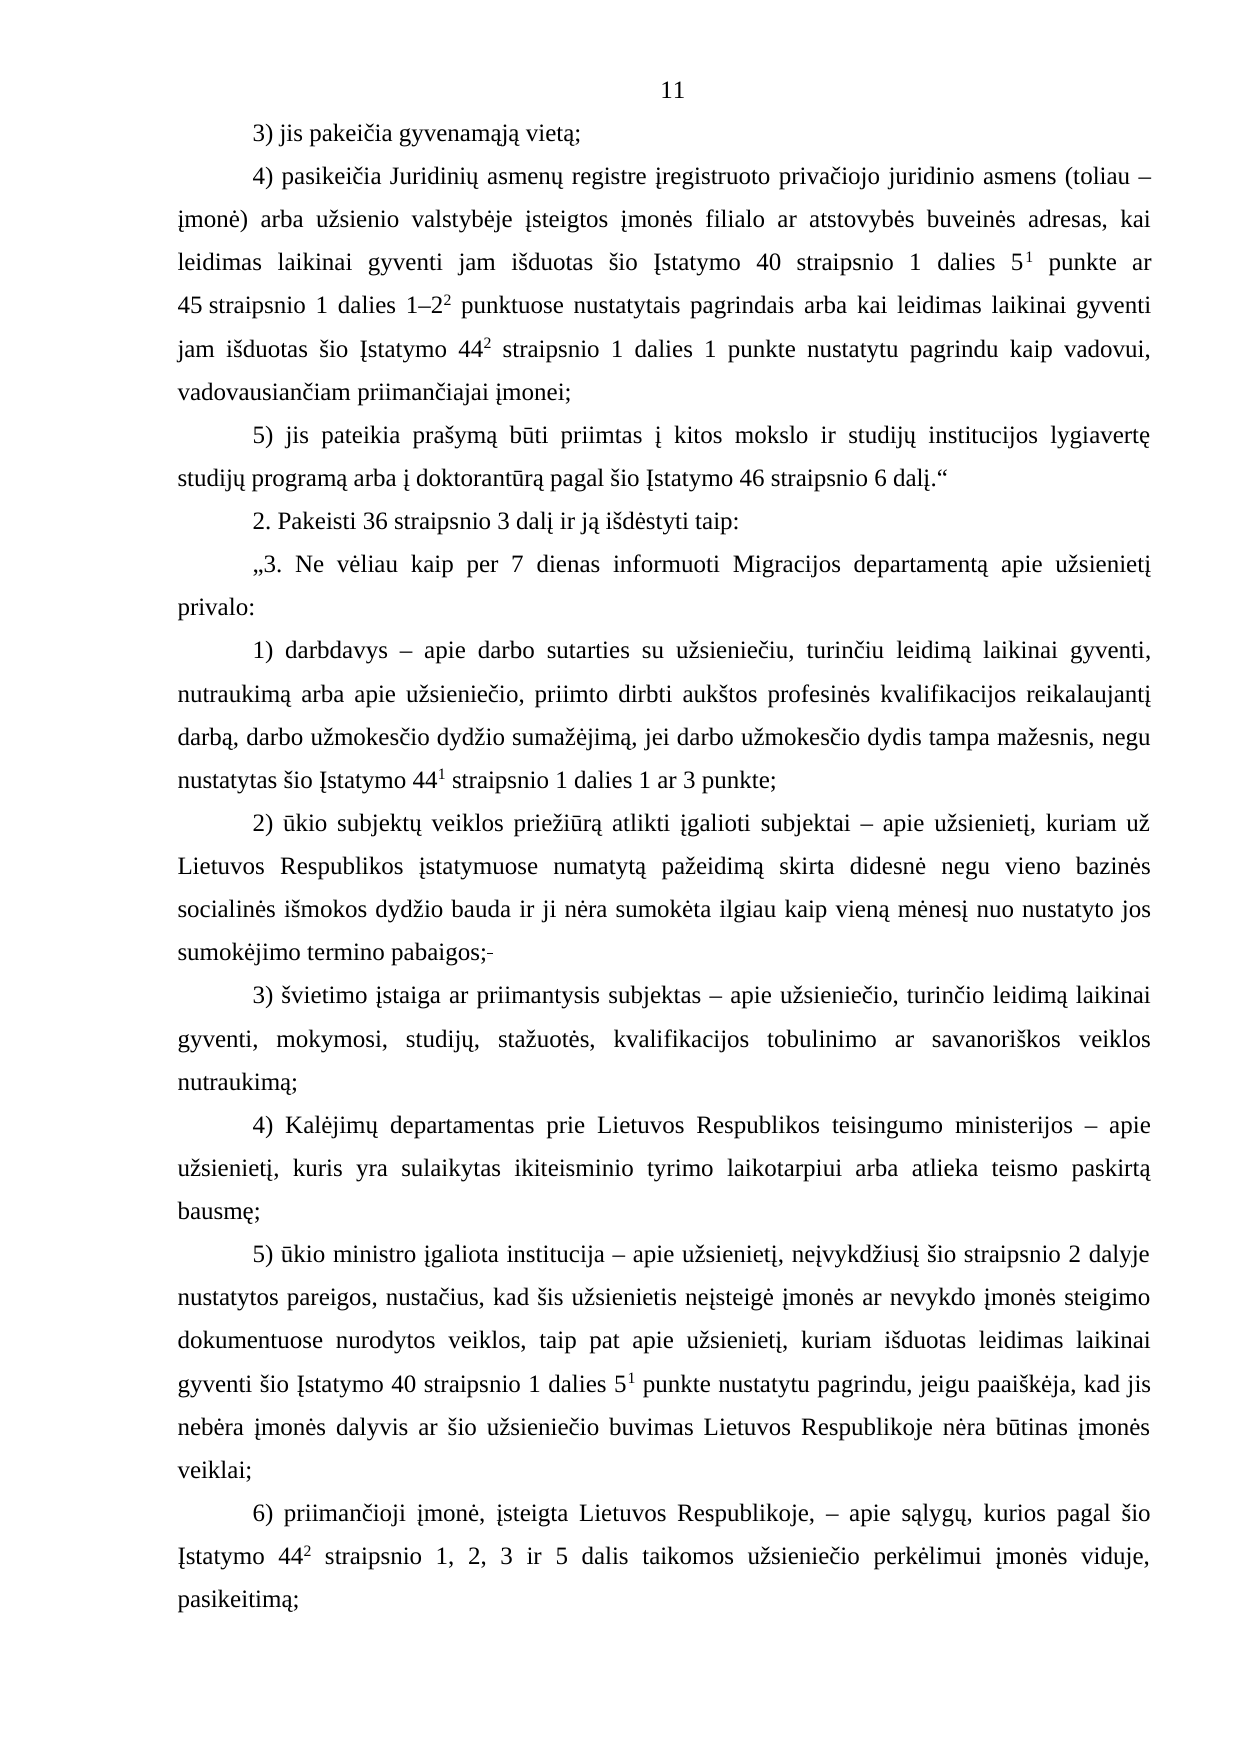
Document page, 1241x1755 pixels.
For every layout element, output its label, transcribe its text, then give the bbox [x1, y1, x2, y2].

text 3) švietimo įstaiga ar priimantysis subjektas – apie užsieniečio, turinčio leidimą laikinai gyventi, mokymosi, studijų, stažuotės, kvalifikacijos tobulinimo ar savanoriškos veiklos nutraukimą; [177, 981, 1152, 1096]
text 5) ūkio ministro įgaliota institucija – apie užsienietį, neįvykdžiusį šio straipsnio 2 dalyje nustatytos pareigos, nustačius, kad šis užsienietis neįsteigė įmonės ar nevykdo įmonės steigimo dokumentuose nurodytos veiklos, taip pat apie užsienietį, kuriam išduotas leidimas laikinai gyventi šio Įstatymo 40 straipsnio 1 dalies 51 punkte nustatytu pagrindu, jeigu paaiškėja, kad jis nebėra įmonės dalyvis ar šio užsieniečio buvimas Lietuvos Respublikoje nėra būtinas įmonės veiklai; [177, 1239, 1152, 1484]
text 5) jis pateikia prašymą būti priimtas į kitos mokslo ir studijų institucijos lygiavertę studijų programą arba į doktorantūrą pagal šio Įstatymo 46 straipsnio 6 dalį.“ [177, 420, 1152, 492]
text 6) priimančioji įmonė, įsteigta Lietuvos Respublikoje, – apie sąlygų, kurios pagal šio Įstatymo 442 straipsnio 1, 2, 3 ir 5 dalis taikomos užsieniečio perkėlimui įmonės viduje, pasikeitimą; [177, 1498, 1152, 1613]
text 3) jis pakeičia gyvenamąją vietą; [177, 118, 1152, 147]
text 4) pasikeičia Juridinių asmenų registre įregistruoto privačiojo juridinio asmens (toliau – įmonė) arba užsienio valstybėje įsteigtos įmonės filialo ar atstovybės buveinės adresas, kai leidimas laikinai gyventi jam išduotas šio Įstatymo 40 straipsnio 1 dalies 51 punkte ar 45 straipsnio 1 dalies 1–22 punktuose nustatytais pagrindais arba kai leidimas laikinai gyventi jam išduotas šio Įstatymo 442 straipsnio 1 dalies 1 punkte nustatytu pagrindu kaip vadovui, vadovausiančiam priimančiajai įmonei; [177, 161, 1152, 406]
text 4) Kalėjimų departamentas prie Lietuvos Respublikos teisingumo ministerijos – apie užsienietį, kuris yra sulaikytas ikiteisminio tyrimo laikotarpiui arba atlieka teismo paskirtą bausmę; [177, 1110, 1152, 1225]
text 1) darbdavys – apie darbo sutarties su užsieniečiu, turinčiu leidimą laikinai gyventi, nutraukimą arba apie užsieniečio, priimto dirbti aukštos profesinės kvalifikacijos reikalaujantį darbą, darbo užmokesčio dydžio sumažėjimą, jei darbo užmokesčio dydis tampa mažesnis, negu nustatytas šio Įstatymo 441 straipsnio 1 dalies 1 ar 3 punkte; [177, 636, 1152, 794]
text 2. Pakeisti 36 straipsnio 3 dalį ir ją išdėstyti taip: [177, 506, 1152, 535]
text 2) ūkio subjektų veiklos priežiūrą atlikti įgalioti subjektai – apie užsienietį, kuriam už Lietuvos Respublikos įstatymuose numatytą pažeidimą skirta didesnė negu vieno bazinės socialinės išmokos dydžio bauda ir ji nėra sumokėta ilgiau kaip vieną mėnesį nuo nustatyto jos sumokėjimo termino pabaigos; [177, 808, 1152, 966]
text „3. Ne vėliau kaip per 7 dienas informuoti Migracijos departamentą apie užsienietį privalo: [177, 549, 1152, 621]
